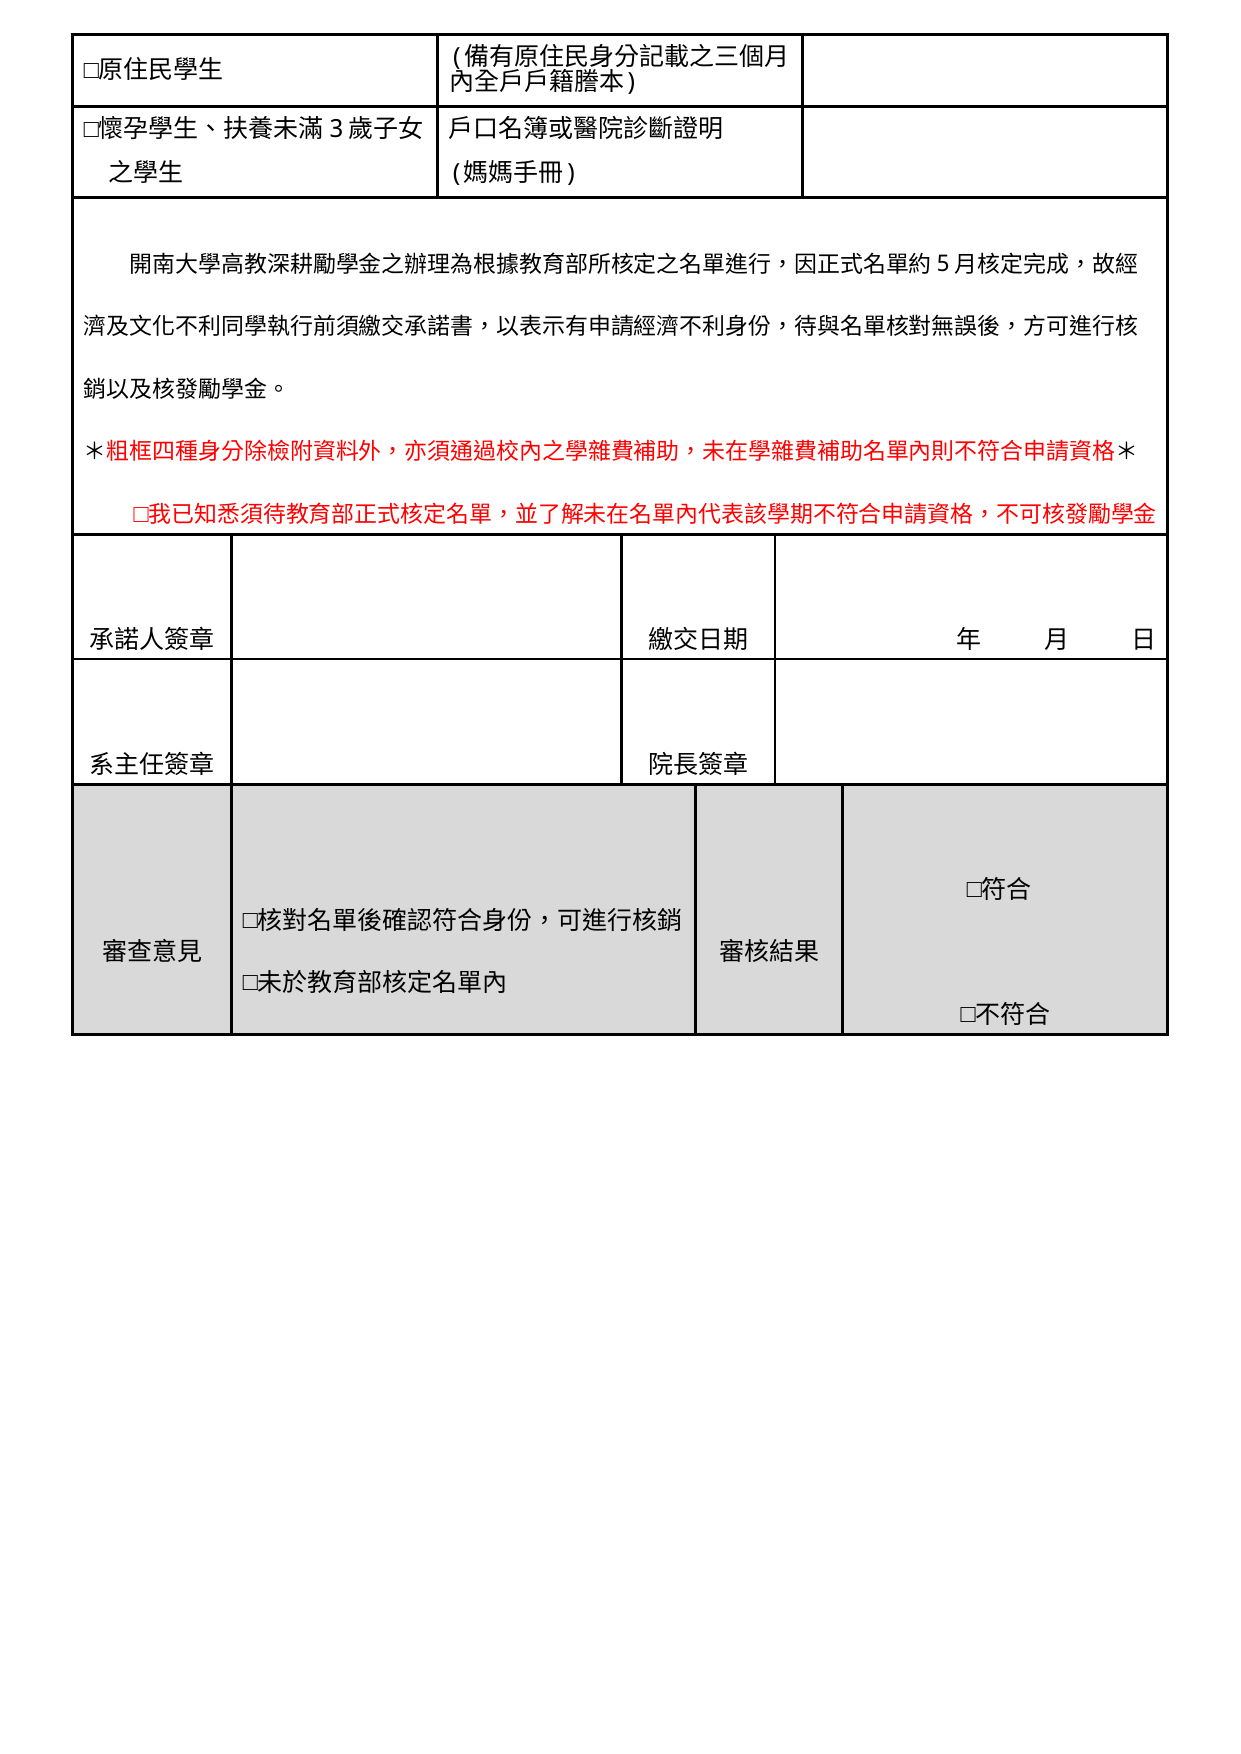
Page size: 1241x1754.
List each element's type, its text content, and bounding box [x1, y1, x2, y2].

table_cell 年 月 日 [776, 536, 1166, 658]
table_cell 審查意見 [74, 786, 230, 1033]
table_cell □懷孕學生、扶養未滿3歲子女 之學生 [74, 108, 436, 196]
table_cell [804, 108, 1166, 196]
table_cell [233, 536, 620, 658]
table_cell [233, 660, 620, 783]
table_cell 院長簽章 [623, 660, 774, 783]
table_cell [776, 660, 1166, 783]
table_cell 開南大學高教深耕勵學金之辦理為根據教育部所核定之名單進行，因正式名單約5月核定完成，故經濟及文化不利同學執行前須繳交承諾書，以表示有申請經濟不利身份，待與名單核對無誤後，方可進行核銷以及核發勵學金。 ＊粗框四種身分除檢附資料外，亦須通過校內之學雜費補助，未在學雜費補助名單內則不符合申請資格＊ □我已知悉須待教育部正式核定名單，並了解未在名單內代表該學期不符合申請資格，不可核發勵學金 [74, 199, 1166, 533]
table_cell 承諾人簽章 [74, 536, 230, 658]
table_cell □原住民學生 [74, 36, 436, 105]
table_cell □符合 □不符合 [844, 786, 1166, 1033]
table_cell □核對名單後確認符合身份，可進行核銷 □未於教育部核定名單內 [233, 786, 694, 1033]
table_cell 戶口名簿或醫院診斷證明 (媽媽手冊) [439, 108, 801, 196]
table_cell (備有原住民身分記載之三個月內全戶戶籍謄本) [439, 36, 801, 105]
table_cell 系主任簽章 [74, 660, 230, 783]
table_cell 審核結果 [697, 786, 841, 1033]
table_cell [804, 36, 1166, 105]
table_cell 繳交日期 [623, 536, 774, 658]
